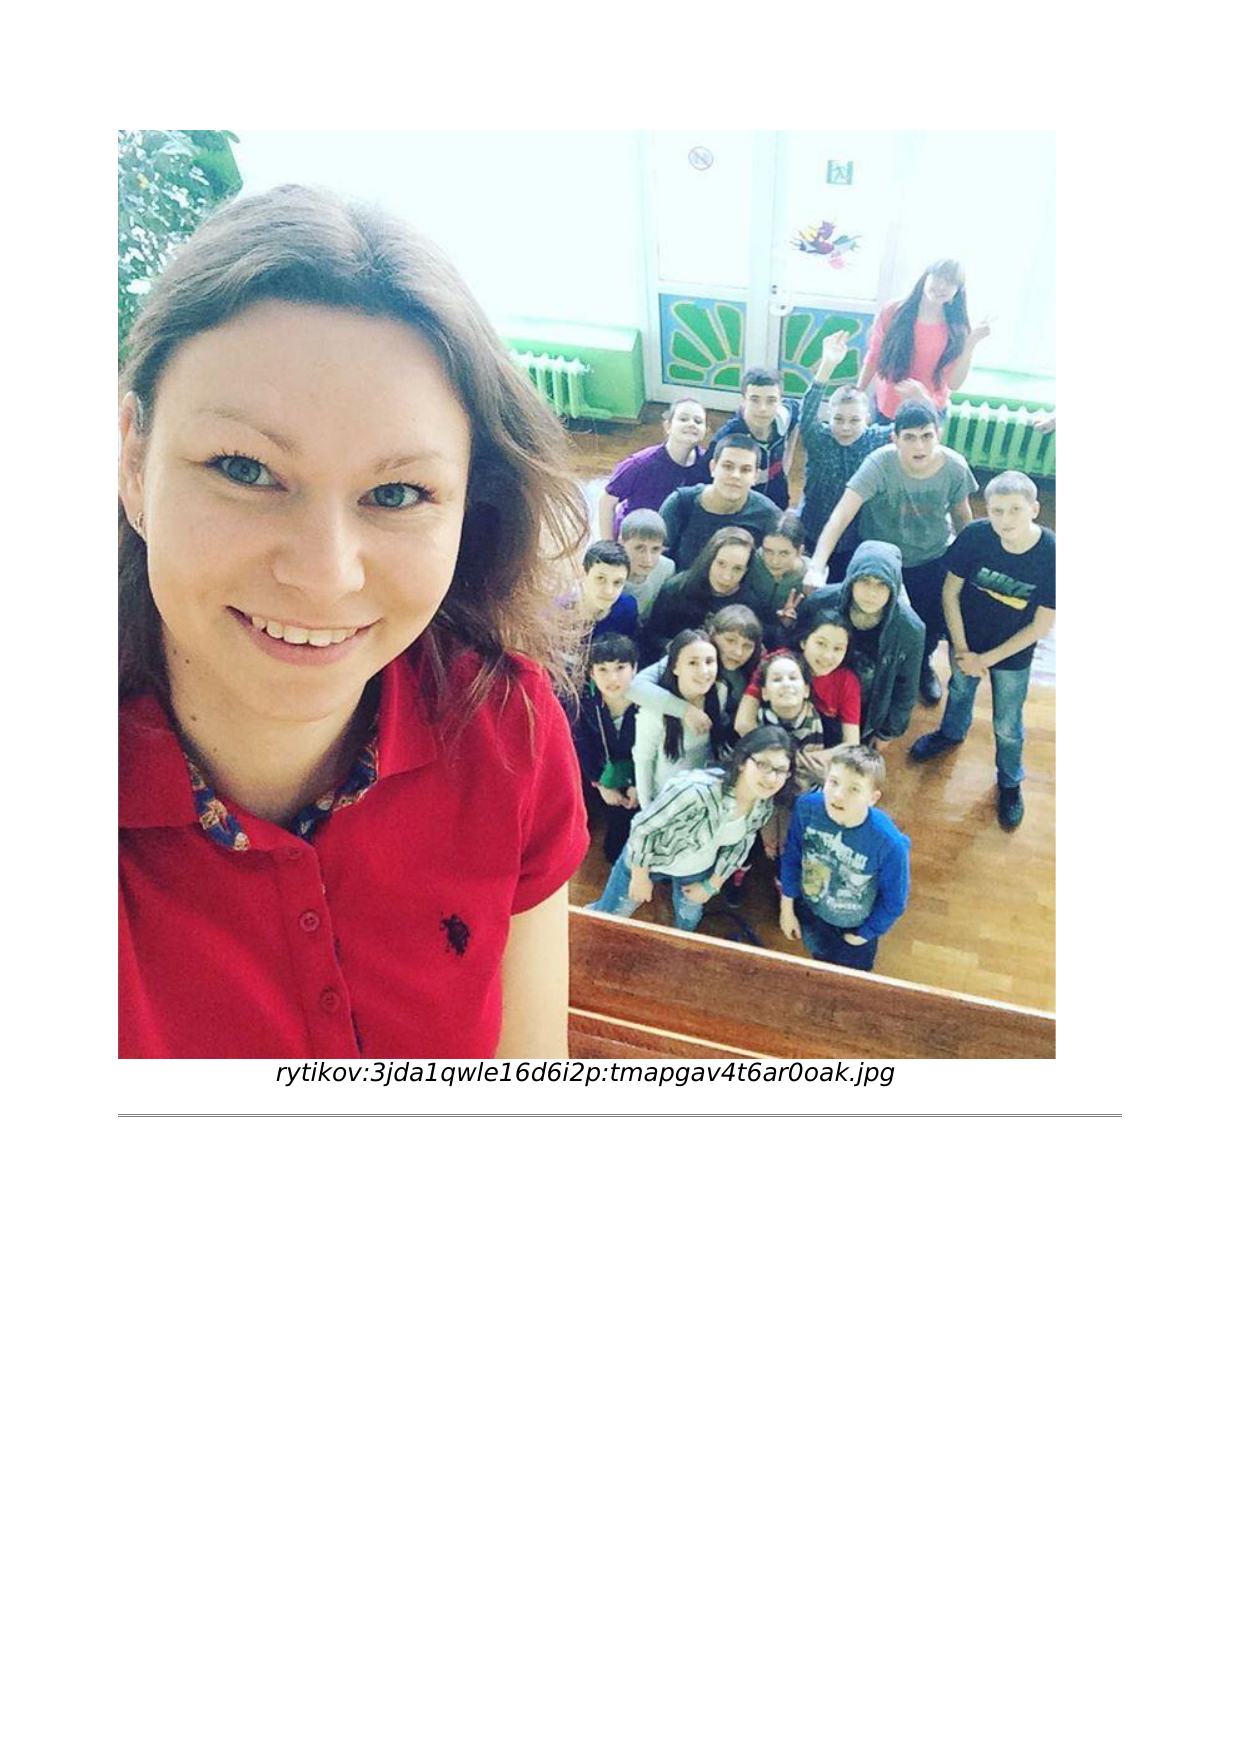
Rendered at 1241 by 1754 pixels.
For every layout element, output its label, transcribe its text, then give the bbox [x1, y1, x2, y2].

picture [118, 130, 1056, 1059]
text rytikov:3jda1qwle16d6i2p:tmapgav4t6ar0oak.jpg [118, 1059, 1056, 1087]
